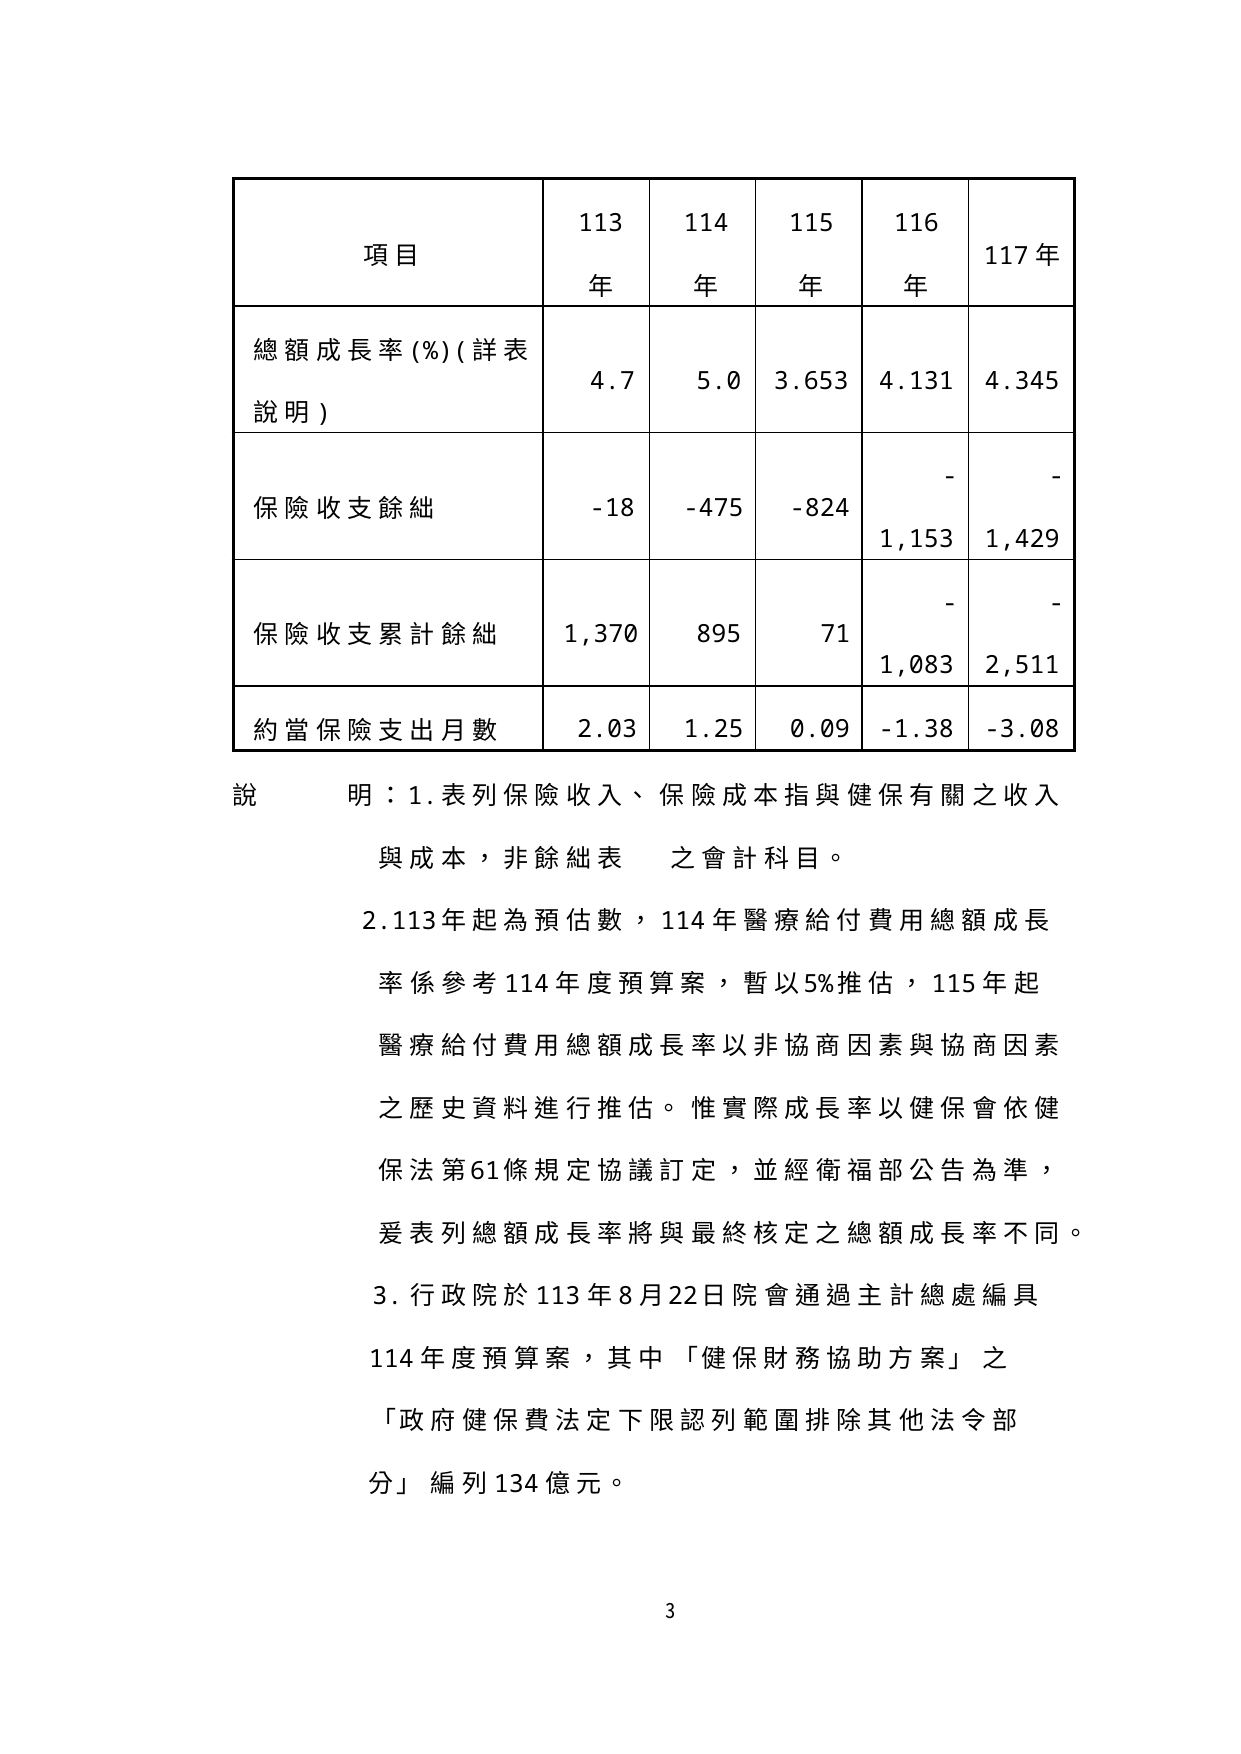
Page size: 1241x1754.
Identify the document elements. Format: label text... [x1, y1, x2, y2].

table_cell 約當保險支出月數 [235, 687, 542, 749]
table_header 113年 [544, 180, 649, 305]
table_cell -1,153 [863, 433, 968, 558]
table_cell 4.7 [544, 307, 649, 432]
table_cell 保險收支餘絀 [235, 433, 542, 558]
table_cell 71 [756, 560, 861, 685]
table_cell 3.653 [756, 307, 861, 432]
table_cell -3.08 [969, 687, 1073, 749]
table_cell -1,083 [863, 560, 968, 685]
table_cell 1,370 [544, 560, 649, 685]
table_header 114年 [650, 180, 755, 305]
text 3.行政院於113年8月22日院會通過主計總處編具114年度預算案，其中「健保財務協助方案」之「政府健保費法定下限認列範圍排除其他法令部分」編列134億元。 [186, 1252, 1063, 1502]
table_cell 5.0 [650, 307, 755, 432]
table_cell -2,511 [969, 560, 1073, 685]
table_cell 1.25 [650, 687, 755, 749]
table_header 116年 [863, 180, 968, 305]
text 2.113年起為預估數，114年醫療給付費用總額成長率係參考114年度預算案，暫以5%推估，115年起醫療給付費用總額成長率以非協商因素與協商因素之歷史資料進行推估。惟實際成長率以健保會依健保法第61條規定協議訂定，並經衛福部公告為準，爰表列總額成長率將與最終核定之總額成長率不同。 [238, 877, 1065, 1252]
table_cell 2.03 [544, 687, 649, 749]
table_cell 0.09 [756, 687, 861, 749]
table_cell 895 [650, 560, 755, 685]
table_header 項目 [235, 180, 542, 305]
table_cell 4.131 [863, 307, 968, 432]
table_cell -1,429 [969, 433, 1073, 558]
table_cell -475 [650, 433, 755, 558]
table_cell -824 [756, 433, 861, 558]
text 說 明：1.表列保險收入、保險成本指與健保有關之收入與成本，非餘絀表 之會計科目。 [195, 752, 1065, 877]
table_cell -18 [544, 433, 649, 558]
table_header 117年 [969, 180, 1073, 305]
table_cell 總額成長率(%)(詳表說明) [235, 307, 542, 432]
table_cell 4.345 [969, 307, 1073, 432]
table_header 115年 [756, 180, 861, 305]
table_cell 保險收支累計餘絀 [235, 560, 542, 685]
table_cell -1.38 [863, 687, 968, 749]
